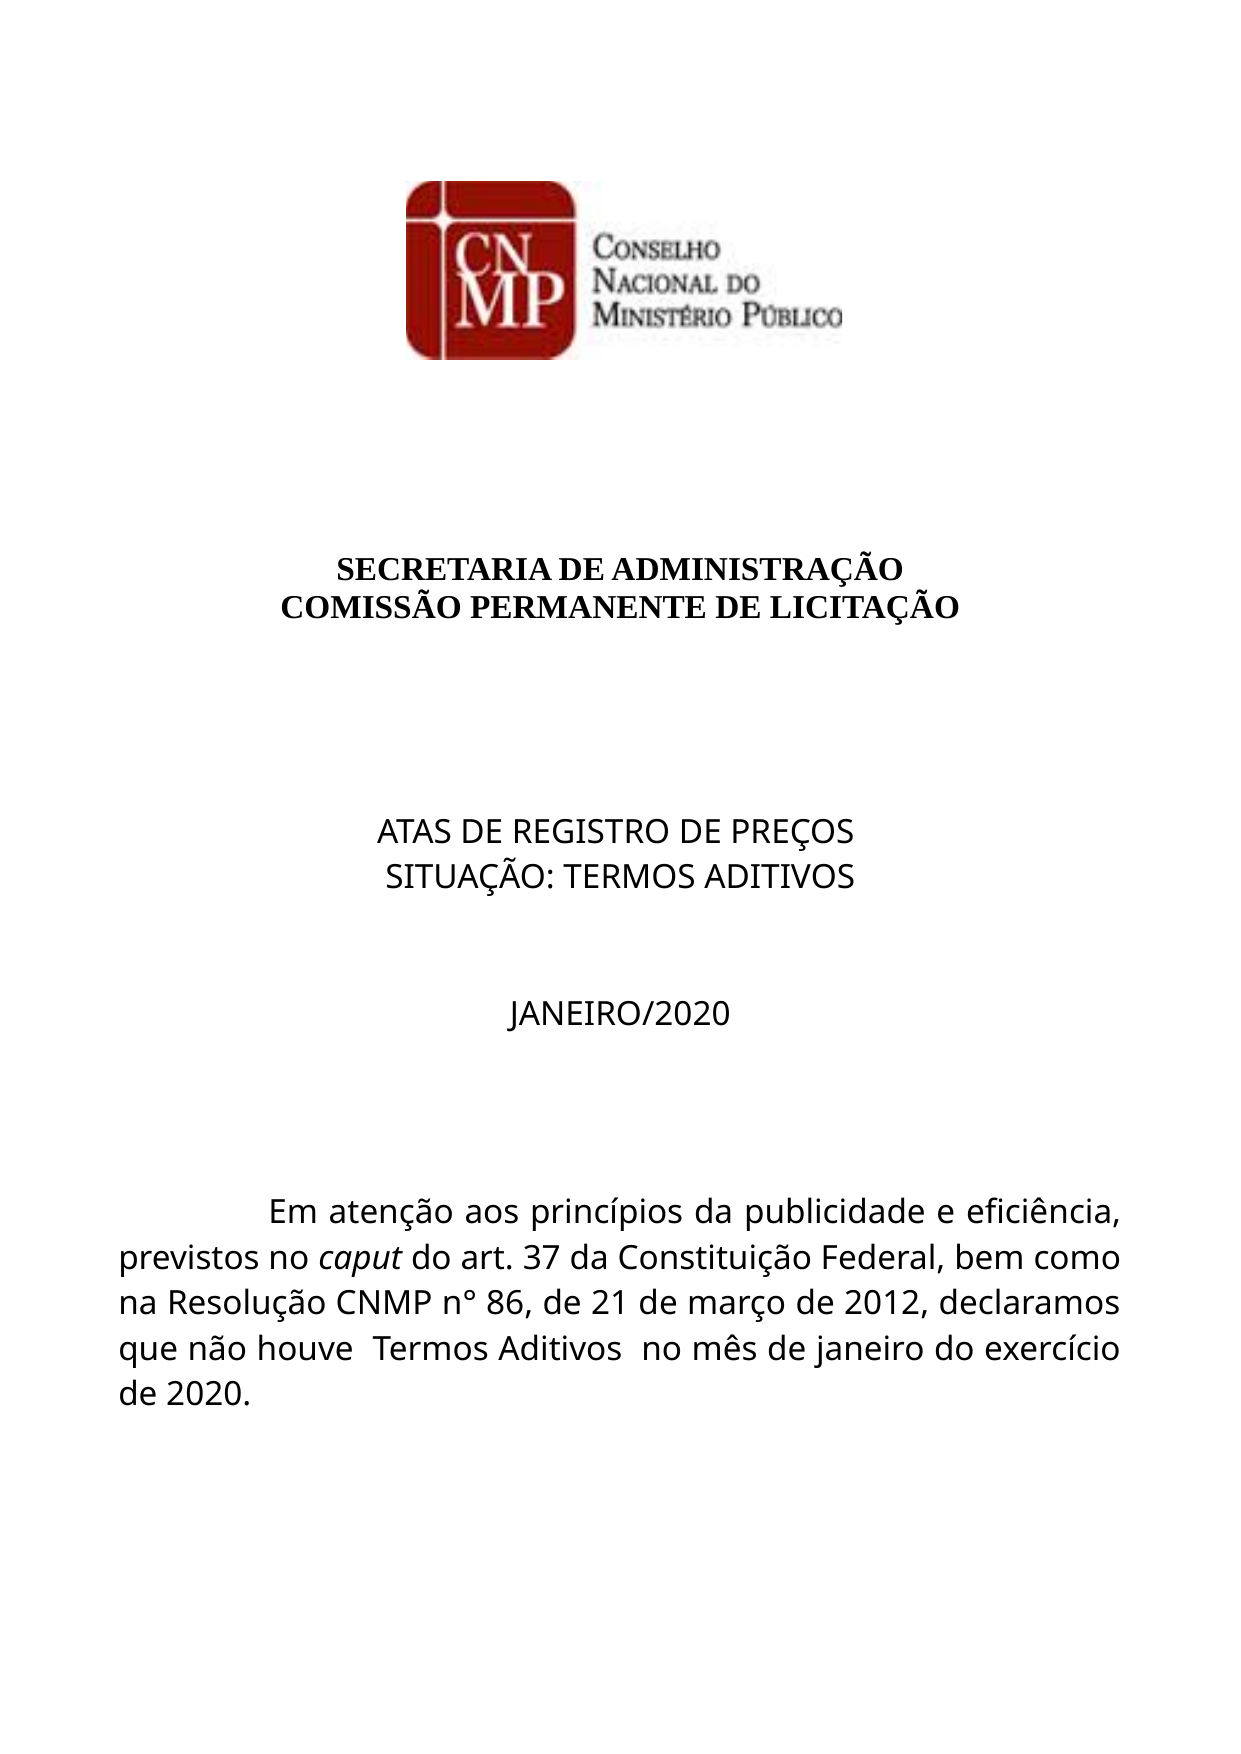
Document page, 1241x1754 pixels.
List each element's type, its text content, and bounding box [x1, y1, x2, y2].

text SITUAÇÃO: TERMOS ADITIVOS [118, 853, 1122, 898]
text COMISSÃO PERMANENTE DE LICITAÇÃO [118, 588, 1122, 626]
text JANEIRO/2020 [118, 989, 1122, 1035]
text Em atenção aos princípios da publicidade e eficiência, previstos no caput do art. 37 da Constituição Federal, bem como na Resolução CNMP n° 86, de 21 de março de 2012, declaramos que não houve Termos Aditivos no mês de janeiro do exercício de 2020. [118, 1188, 1122, 1415]
picture [406, 181, 843, 360]
text SECRETARIA DE ADMINISTRAÇÃO [118, 549, 1122, 588]
text ATAS DE REGISTRO DE PREÇOS [118, 808, 1122, 853]
